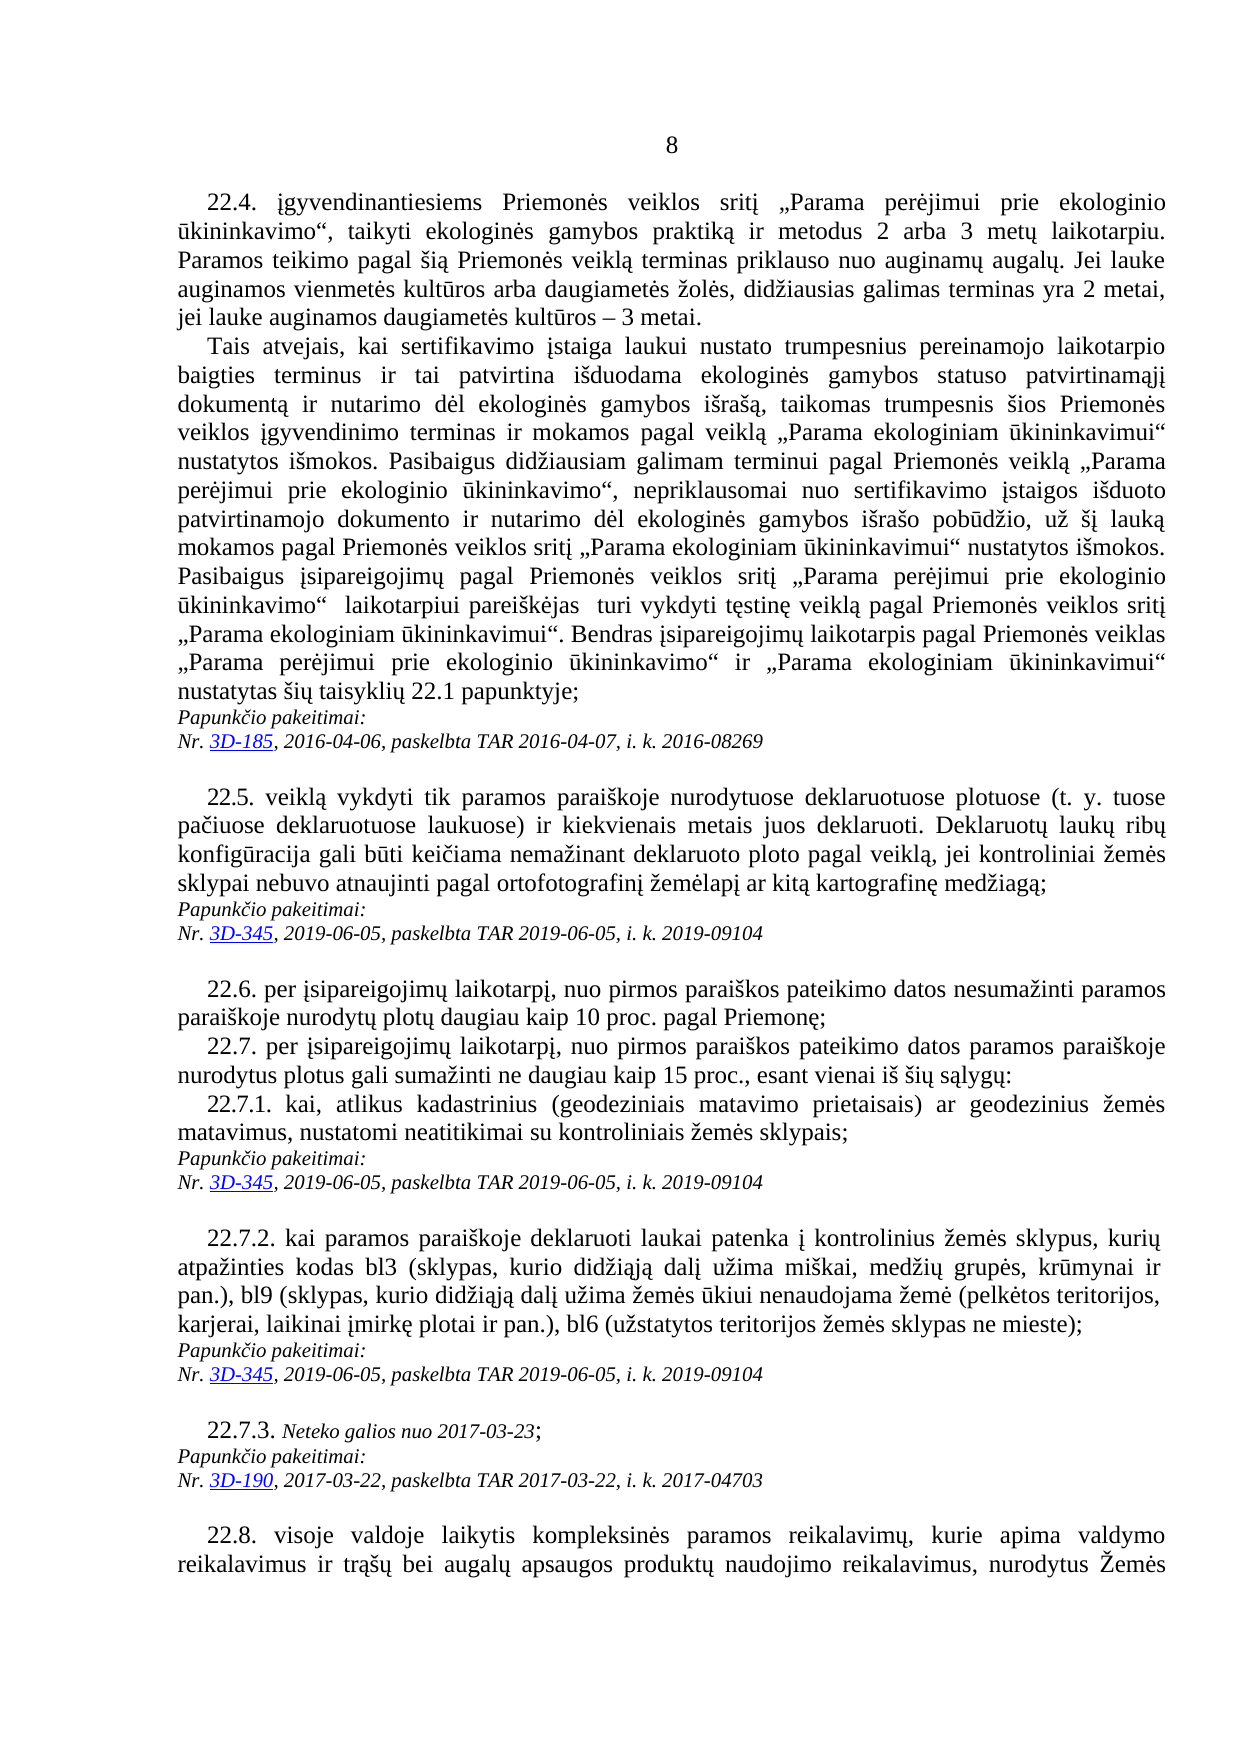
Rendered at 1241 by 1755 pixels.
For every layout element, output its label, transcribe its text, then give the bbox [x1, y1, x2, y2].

text Papunkčio pakeitimai: [177, 897, 1167, 921]
text Papunkčio pakeitimai: [177, 1444, 1167, 1468]
text Papunkčio pakeitimai: [177, 1146, 1167, 1170]
text Nr. 3D-345, 2019-06-05, paskelbta TAR 2019-06-05, i. k. 2019-09104 [177, 921, 1167, 945]
text Papunkčio pakeitimai: [177, 1338, 1167, 1362]
text 22.8. visoje valdoje laikytis kompleksinės paramos reikalavimų, kurie apima valdymo reikalavimus ir trąšų bei augalų apsaugos produktų naudojimo reikalavimus, nurodytus Žemės [177, 1521, 1167, 1578]
text Nr. 3D-345, 2019-06-05, paskelbta TAR 2019-06-05, i. k. 2019-09104 [177, 1170, 1167, 1194]
text Papunkčio pakeitimai: [177, 705, 1167, 729]
text Tais atvejais, kai sertifikavimo įstaiga laukui nustato trumpesnius pereinamojo laikotarpio baigties terminus ir tai patvirtina išduodama ekologinės gamybos statuso patvirtinamąjį dokumentą ir nutarimo dėl ekologinės gamybos išrašą, taikomas trumpesnis šios Priemonės veiklos įgyvendinimo terminas ir mokamos pagal veiklą „Parama ekologiniam ūkininkavimui“ nustatytos išmokos. Pasibaigus didžiausiam galimam terminui pagal Priemonės veiklą „Parama perėjimui prie ekologinio ūkininkavimo“, nepriklausomai nuo sertifikavimo įstaigos išduoto patvirtinamojo dokumento ir nutarimo dėl ekologinės gamybos išrašo pobūdžio, už šį lauką mokamos pagal Priemonės veiklos sritį „Parama ekologiniam ūkininkavimui“ nustatytos išmokos. Pasibaigus įsipareigojimų pagal Priemonės veiklos sritį „Parama perėjimui prie ekologinio ūkininkavimo“ laikotarpiui pareiškėjas turi vykdyti tęstinę veiklą pagal Priemonės veiklos sritį „Parama ekologiniam ūkininkavimui“. Bendras įsipareigojimų laikotarpis pagal Priemonės veiklas „Parama perėjimui prie ekologinio ūkininkavimo“ ir „Parama ekologiniam ūkininkavimui“ nustatytas šių taisyklių 22.1 papunktyje; [177, 331, 1167, 705]
text Nr. 3D-345, 2019-06-05, paskelbta TAR 2019-06-05, i. k. 2019-09104 [177, 1362, 1167, 1386]
text 22.4. įgyvendinantiesiems Priemonės veiklos sritį „Parama perėjimui prie ekologinio ūkininkavimo“, taikyti ekologinės gamybos praktiką ir metodus 2 arba 3 metų laikotarpiu. Paramos teikimo pagal šią Priemonės veiklą terminas priklauso nuo auginamų augalų. Jei lauke auginamos vienmetės kultūros arba daugiametės žolės, didžiausias galimas terminas yra 2 metai, jei lauke auginamos daugiametės kultūros – 3 metai. [177, 187, 1167, 331]
text 22.7.3. Neteko galios nuo 2017-03-23; [177, 1415, 1167, 1444]
text Nr. 3D-190, 2017-03-22, paskelbta TAR 2017-03-22, i. k. 2017-04703 [177, 1468, 1167, 1492]
text 22.5. veiklą vykdyti tik paramos paraiškoje nurodytuose deklaruotuose plotuose (t. y. tuose pačiuose deklaruotuose laukuose) ir kiekvienais metais juos deklaruoti. Deklaruotų laukų ribų konfigūracija gali būti keičiama nemažinant deklaruoto ploto pagal veiklą, jei kontroliniai žemės sklypai nebuvo atnaujinti pagal ortofotografinį žemėlapį ar kitą kartografinę medžiagą; [177, 782, 1167, 897]
text Nr. 3D-185, 2016-04-06, paskelbta TAR 2016-04-07, i. k. 2016-08269 [177, 729, 1167, 753]
text 22.6. per įsipareigojimų laikotarpį, nuo pirmos paraiškos pateikimo datos nesumažinti paramos paraiškoje nurodytų plotų daugiau kaip 10 proc. pagal Priemonę; [177, 974, 1167, 1031]
text 22.7.1. kai, atlikus kadastrinius (geodeziniais matavimo prietaisais) ar geodezinius žemės matavimus, nustatomi neatitikimai su kontroliniais žemės sklypais; [177, 1089, 1167, 1146]
text 22.7. per įsipareigojimų laikotarpį, nuo pirmos paraiškos pateikimo datos paramos paraiškoje nurodytus plotus gali sumažinti ne daugiau kaip 15 proc., esant vienai iš šių sąlygų: [177, 1031, 1167, 1089]
text 22.7.2. kai paramos paraiškoje deklaruoti laukai patenka į kontrolinius žemės sklypus, kurių atpažinties kodas bl3 (sklypas, kurio didžiąją dalį užima miškai, medžių grupės, krūmynai ir pan.), bl9 (sklypas, kurio didžiąją dalį užima žemės ūkiui nenaudojama žemė (pelkėtos teritorijos, karjerai, laikinai įmirkę plotai ir pan.), bl6 (užstatytos teritorijos žemės sklypas ne mieste); [177, 1223, 1162, 1338]
